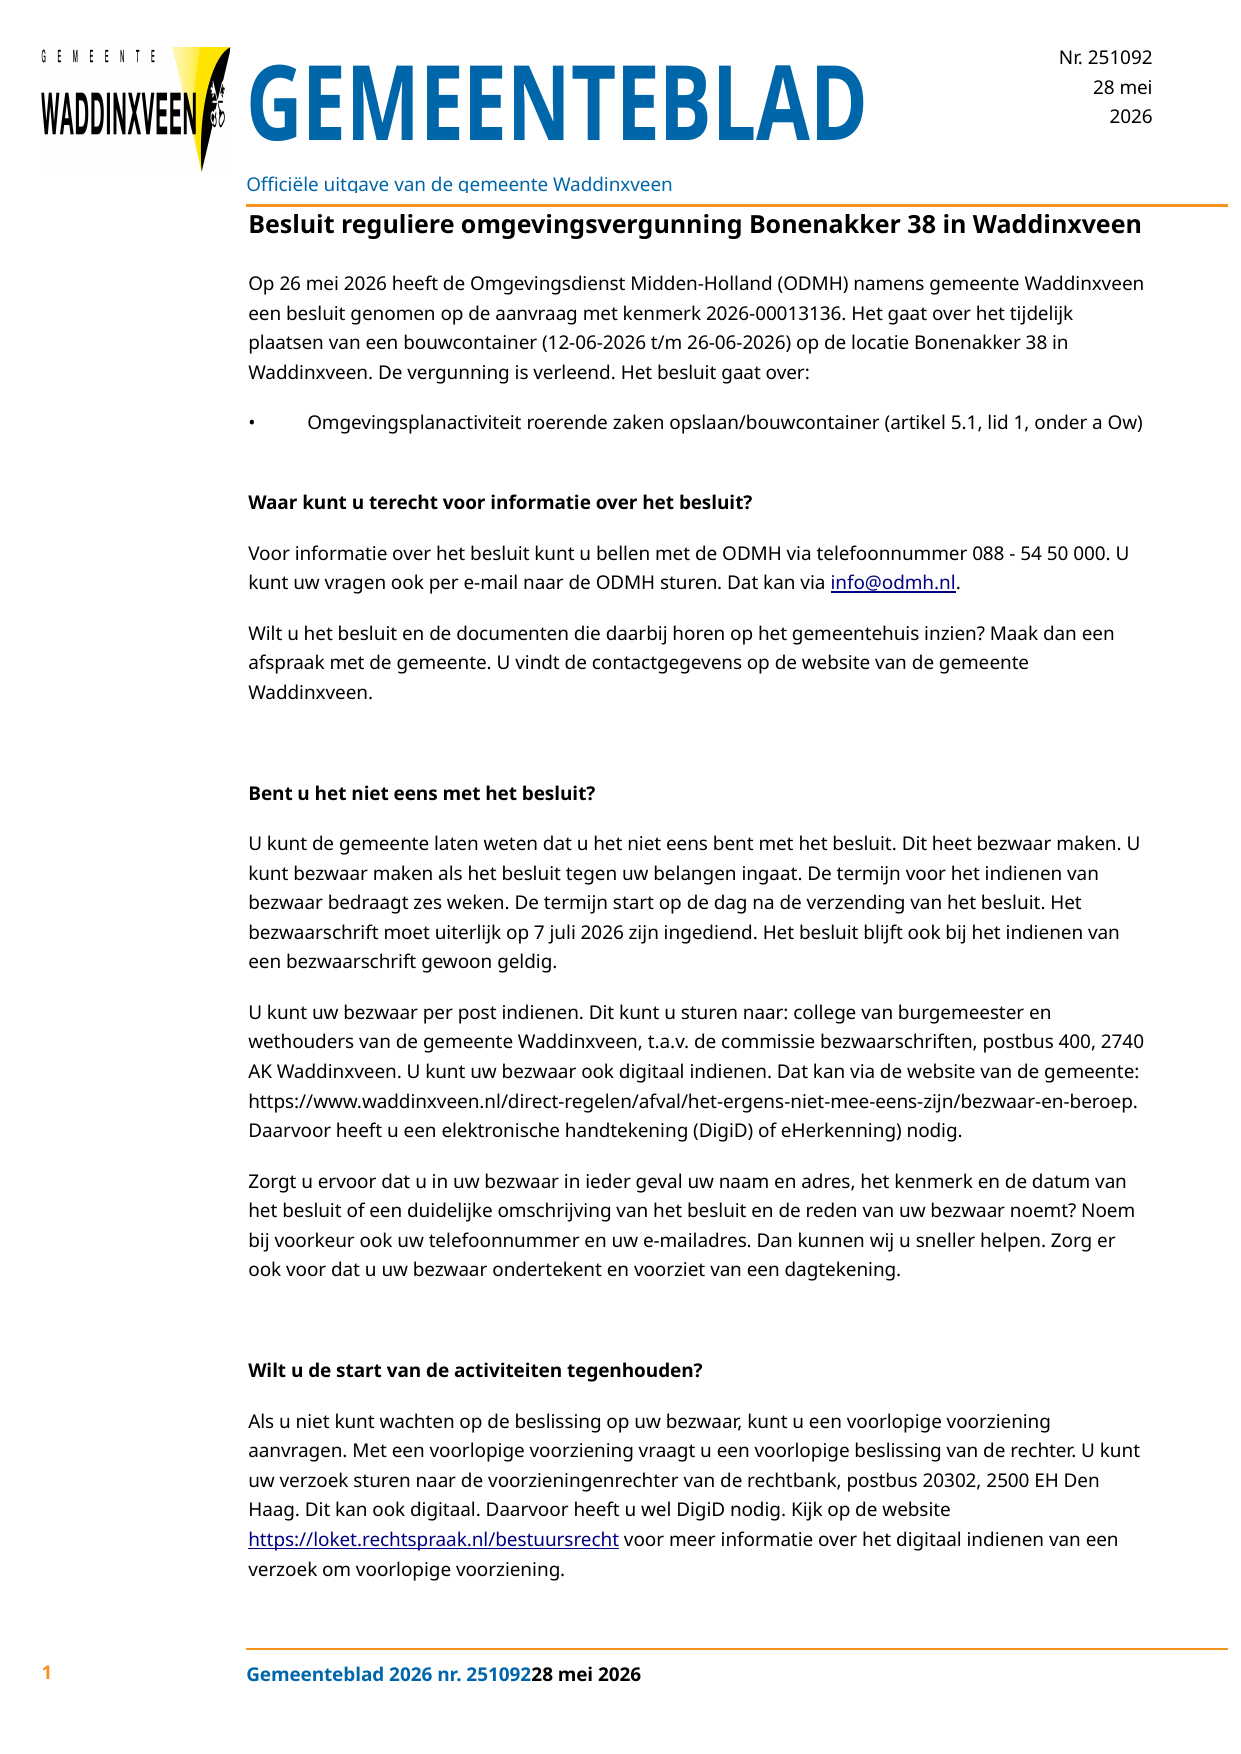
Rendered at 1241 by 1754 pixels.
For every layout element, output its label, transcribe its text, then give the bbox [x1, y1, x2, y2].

text U kunt de gemeente laten weten dat u het niet eens bent met het besluit. Dit heet bezwaar maken. U kunt bezwaar maken als het besluit tegen uw belangen ingaat. De termijn voor het indienen van bezwaar bedraagt zes weken. De termijn start op de dag na de verzending van het besluit. Het bezwaarschrift moet uiterlijk op 7 juli 2026 zijn ingediend. Het besluit blijft ook bij het indienen van een bezwaarschrift gewoon geldig. [248, 830, 1152, 974]
text Besluit reguliere omgevingsvergunning Bonenakker 38 in Waddinxveen [248, 207, 1152, 241]
text Voor informatie over het besluit kunt u bellen met de ODMH via telefoonnummer 088 - 54 50 000. U kunt uw vragen ook per e-mail naar de ODMH sturen. Dat kan via info@odmh.nl. [248, 540, 1152, 595]
text U kunt uw bezwaar per post indienen. Dit kunt u sturen naar: college van burgemeester en wethouders van de gemeente Waddinxveen, t.a.v. de commissie bezwaarschriften, postbus 400, 2740 AK Waddinxveen. U kunt uw bezwaar ook digitaal indienen. Dat kan via de website van de gemeente: https://www.waddinxveen.nl/direct-regelen/afval/het-ergens-niet-mee-eens-zijn/bezwaar-en-beroep. Daarvoor heeft u een elektronische handtekening (DigiD) of eHerkenning) nodig. [248, 999, 1152, 1143]
text Op 26 mei 2026 heeft de Omgevingsdienst Midden-Holland (ODMH) namens gemeente Waddinxveen een besluit genomen op de aanvraag met kenmerk 2026-00013136. Het gaat over het tijdelijk plaatsen van een bouwcontainer (12-06-2026 t/m 26-06-2026) op de locatie Bonenakker 38 in Waddinxveen. De vergunning is verleend. Het besluit gaat over: [248, 270, 1152, 385]
text Waar kunt u terecht voor informatie over het besluit? [248, 489, 1152, 515]
text Bent u het niet eens met het besluit? [248, 780, 1152, 806]
list Omgevingsplanactiviteit roerende zaken opslaan/bouwcontainer (artikel 5.1, lid 1, onder a Ow) [248, 409, 1152, 435]
text Wilt u de start van de activiteiten tegenhouden? [248, 1357, 1152, 1383]
picture [41, 47, 231, 172]
text Zorgt u ervoor dat u in uw bezwaar in ieder geval uw naam en adres, het kenmerk en de datum van het besluit of een duidelijke omschrijving van het besluit en de reden van uw bezwaar noemt? Noem bij voorkeur ook uw telefoonnummer en uw e-mailadres. Dan kunnen wij u sneller helpen. Zorg er ook voor dat u uw bezwaar ondertekent en voorziet van een dagtekening. [248, 1168, 1152, 1282]
text Wilt u het besluit en de documenten die daarbij horen op het gemeentehuis inzien? Maak dan een afspraak met de gemeente. U vindt de contactgegevens op de website van de gemeente Waddinxveen. [248, 620, 1152, 705]
text Als u niet kunt wachten op de beslissing op uw bezwaar, kunt u een voorlopige voorziening aanvragen. Met een voorlopige voorziening vraagt u een voorlopige beslissing van de rechter. U kunt uw verzoek sturen naar de voorzieningenrechter van de rechtbank, postbus 20302, 2500 EH Den Haag. Dit kan ook digitaal. Daarvoor heeft u wel DigiD nodig. Kijk op de website https://loket.rechtspraak.nl/bestuursrecht voor meer informatie over het digitaal indienen van een verzoek om voorlopige voorziening. [248, 1408, 1152, 1581]
